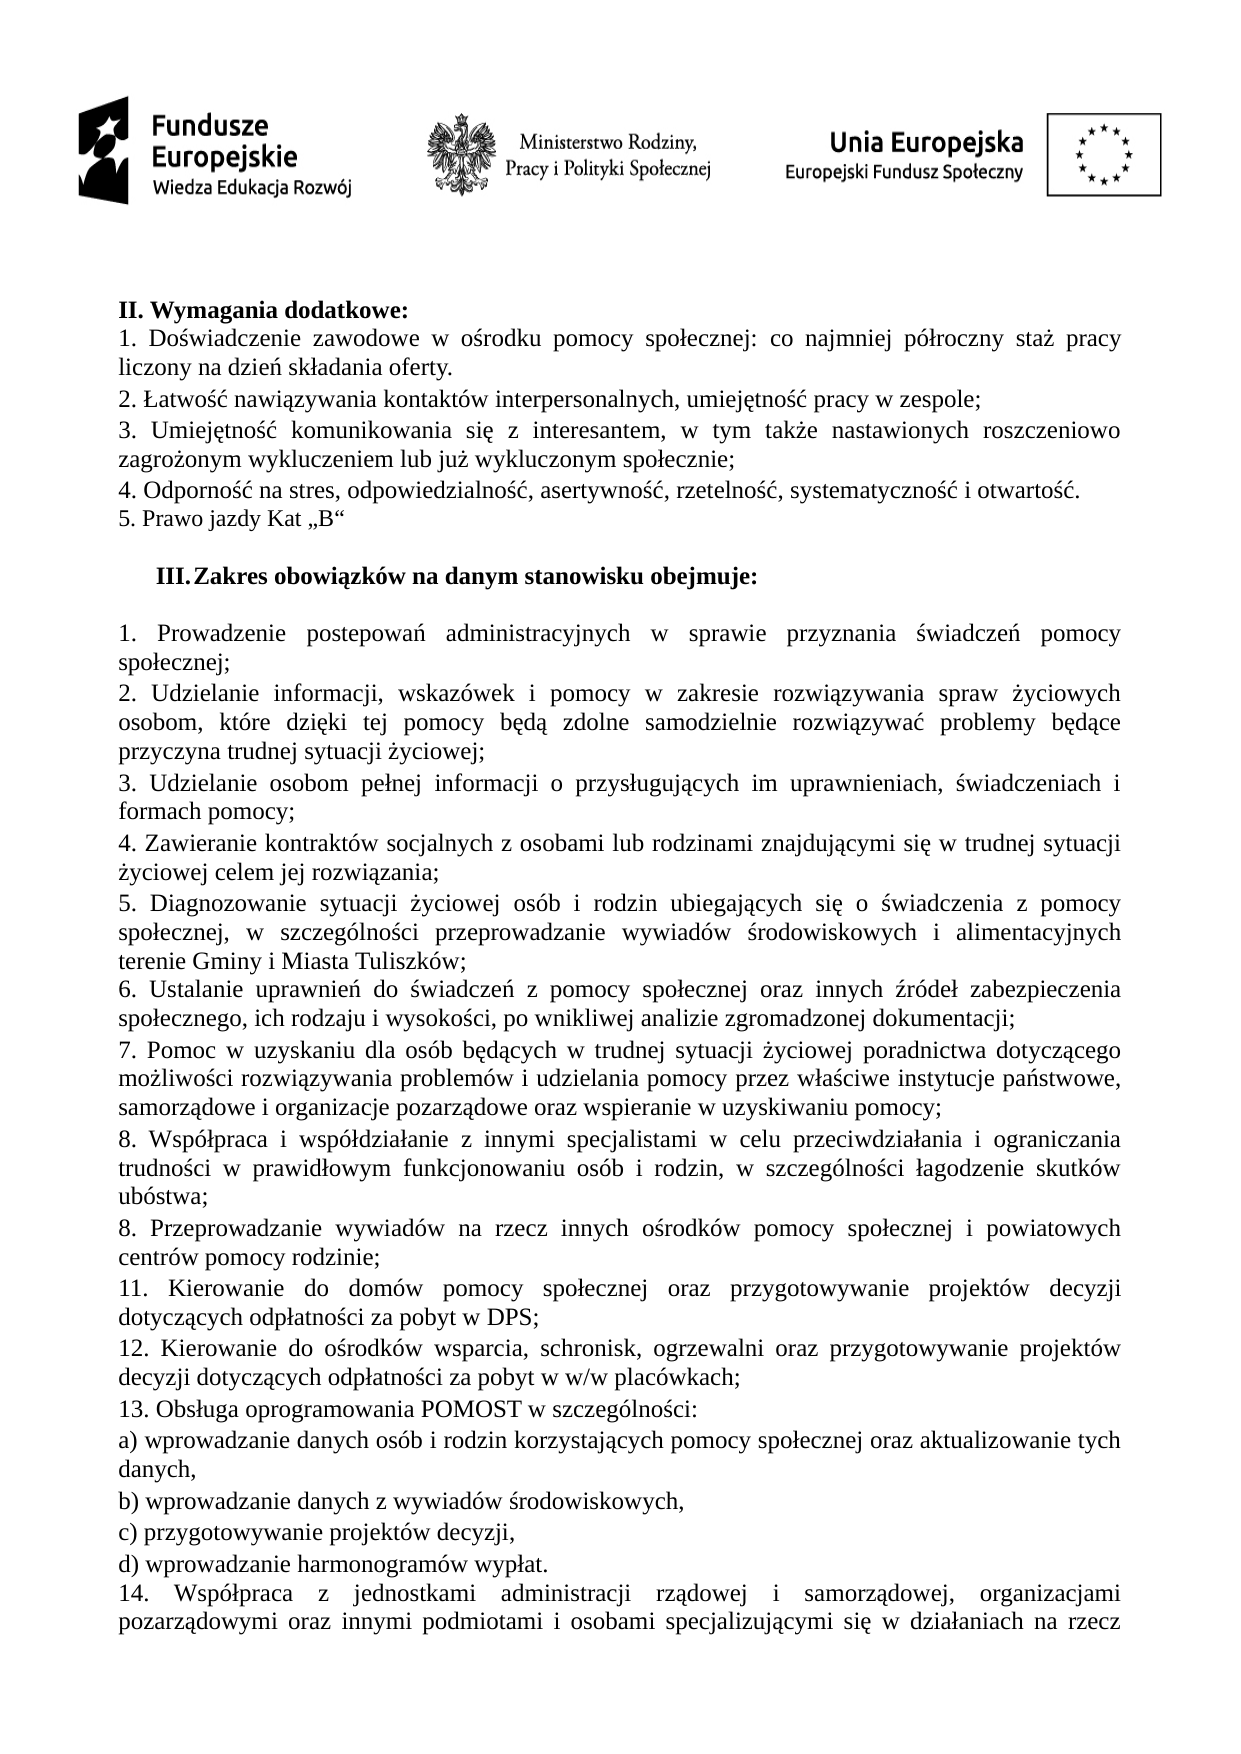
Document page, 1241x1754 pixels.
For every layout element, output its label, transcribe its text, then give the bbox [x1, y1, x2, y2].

list Zakres obowiązków na danym stanowisku obejmuje: [156, 561, 1122, 589]
text II. Wymagania dodatkowe: [118, 295, 1122, 323]
text 12. Kierowanie do ośrodków wsparcia, schronisk, ogrzewalni oraz przygotowywanie projektów decyzji dotyczących odpłatności za pobyt w w/w placówkach; [118, 1333, 1122, 1391]
list 2. Udzielanie informacji, wskazówek i pomocy w zakresie rozwiązywania spraw życiowych osobom, które dzięki tej pomocy będą zdolne samodzielnie rozwiązywać problemy będące przyczyna trudnej sytuacji życiowej; [118, 678, 1122, 765]
text 6. Ustalanie uprawnień do świadczeń z pomocy społecznej oraz innych źródeł zabezpieczenia społecznego, ich rodzaju i wysokości, po wnikliwej analizie zgromadzonej dokumentacji; [118, 974, 1122, 1032]
text 8. Współpraca i współdziałanie z innymi specjalistami w celu przeciwdziałania i ograniczania trudności w prawidłowym funkcjonowaniu osób i rodzin, w szczególności łagodzenie skutków ubóstwa; [118, 1124, 1122, 1210]
list 4. Odporność na stres, odpowiedzialność, asertywność, rzetelność, systematyczność i otwartość. [118, 476, 1122, 504]
text 8. Przeprowadzanie wywiadów na rzecz innych ośrodków pomocy społecznej i powiatowych centrów pomocy rodzinie; [118, 1213, 1122, 1270]
text 4. Zawieranie kontraktów socjalnych z osobami lub rodzinami znajdującymi się w trudnej sytuacji życiowej celem jej rozwiązania; [118, 828, 1122, 885]
list 5. Prawo jazdy Kat „B“ [118, 504, 1122, 532]
text 11. Kierowanie do domów pomocy społecznej oraz przygotowywanie projektów decyzji dotyczących odpłatności za pobyt w DPS; [118, 1273, 1122, 1331]
text 3. Udzielanie osobom pełnej informacji o przysługujących im uprawnieniach, świadczeniach i formach pomocy; [118, 768, 1122, 825]
list 13. Obsługa oprogramowania POMOST w szczególności: [118, 1394, 1122, 1423]
text 1. Doświadczenie zawodowe w ośrodku pomocy społecznej: co najmniej półroczny staż pracy liczony na dzień składania oferty. [118, 323, 1122, 381]
list 1. Prowadzenie postepowań administracyjnych w sprawie przyznania świadczeń pomocy społecznej; [118, 618, 1122, 676]
list 2. Łatwość nawiązywania kontaktów interpersonalnych, umiejętność pracy w zespole; [118, 384, 1122, 412]
text 7. Pomoc w uzyskaniu dla osób będących w trudnej sytuacji życiowej poradnictwa dotyczącego możliwości rozwiązywania problemów i udzielania pomocy przez właściwe instytucje państwowe, samorządowe i organizacje pozarządowe oraz wspieranie w uzyskiwaniu pomocy; [118, 1035, 1122, 1121]
list c) przygotowywanie projektów decyzji, [118, 1517, 1122, 1546]
list b) wprowadzanie danych z wywiadów środowiskowych, [118, 1486, 1122, 1514]
picture [0, 7, 1241, 295]
list a) wprowadzanie danych osób i rodzin korzystających pomocy społecznej oraz aktualizowanie tych danych, [118, 1425, 1122, 1483]
list 3. Umiejętność komunikowania się z interesantem, w tym także nastawionych roszczeniowo zagrożonym wykluczeniem lub już wykluczonym społecznie; [118, 415, 1122, 473]
text 5. Diagnozowanie sytuacji życiowej osób i rodzin ubiegających się o świadczenia z pomocy społecznej, w szczególności przeprowadzanie wywiadów środowiskowych i alimentacyjnych terenie Gminy i Miasta Tuliszków; [118, 888, 1122, 974]
list 14. Współpraca z jednostkami administracji rządowej i samorządowej, organizacjami pozarządowymi oraz innymi podmiotami i osobami specjalizującymi się w działaniach na rzecz [118, 1578, 1122, 1635]
list d) wprowadzanie harmonogramów wypłat. [118, 1549, 1122, 1578]
